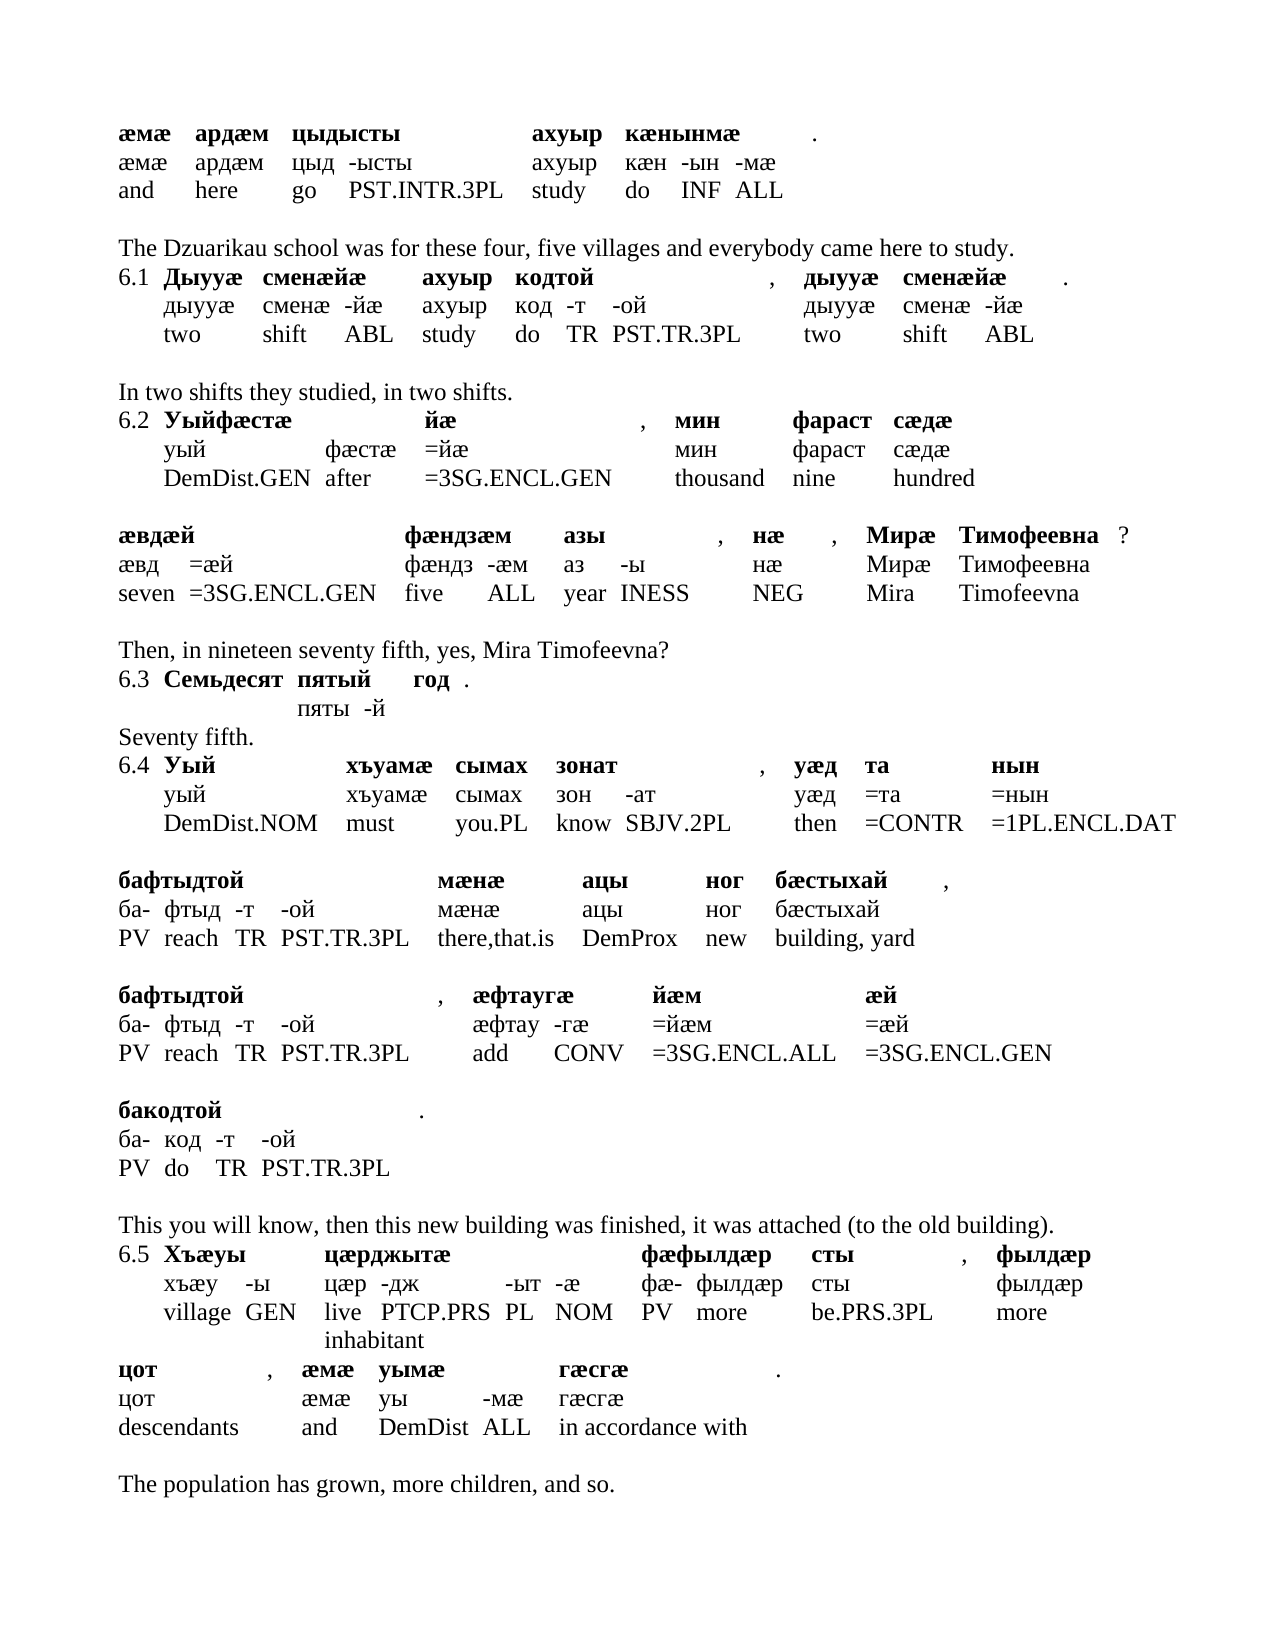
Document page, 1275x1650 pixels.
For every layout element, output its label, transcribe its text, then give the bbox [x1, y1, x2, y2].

text ахуыр [532, 147, 597, 176]
text SBJV.2PL [625, 808, 731, 837]
text know [556, 808, 611, 837]
text TR [235, 1038, 267, 1067]
text , [769, 262, 790, 291]
text =CONTR [864, 808, 963, 837]
text ацы [582, 866, 692, 894]
text TR [235, 923, 267, 952]
text ног [705, 894, 747, 923]
text -й [363, 693, 385, 722]
text -йæ [344, 291, 394, 319]
text гæсгæ [559, 1354, 761, 1383]
text PST.TR.3PL [612, 319, 741, 348]
text village [163, 1297, 231, 1326]
text æфтаугæ [472, 981, 638, 1009]
text , [943, 866, 964, 894]
text Then, in nineteen seventy fifth, yes, Mira Timofeevna? [118, 636, 1249, 664]
text пятый [297, 664, 399, 693]
text аз [563, 549, 606, 578]
text -ой [281, 894, 410, 923]
text reach [164, 923, 221, 952]
text TR [215, 1153, 247, 1182]
text five [404, 578, 473, 607]
text shift [262, 319, 330, 348]
text -ысты [348, 147, 504, 176]
text , [267, 1354, 288, 1383]
text . [418, 1096, 439, 1124]
text =нын [991, 779, 1176, 808]
text сымах [455, 779, 528, 808]
text æмæ [118, 147, 167, 176]
text фæндз [404, 549, 473, 578]
text must [346, 808, 427, 837]
text PL [505, 1297, 541, 1326]
text хъæу [163, 1268, 231, 1297]
text дыууæ [163, 291, 234, 319]
text уый [163, 434, 311, 463]
text here [195, 176, 264, 204]
text цæр [324, 1268, 367, 1297]
text GEN [245, 1297, 297, 1326]
text год [413, 664, 449, 693]
text hundred [893, 463, 975, 492]
text , [640, 406, 661, 434]
text =йæм [652, 1009, 837, 1038]
text ABL [984, 319, 1035, 348]
text Хъæуы [163, 1239, 310, 1268]
text -ы [620, 549, 690, 578]
text ахуыр [422, 291, 487, 319]
text азы [563, 521, 704, 549]
text бафтыдтой [118, 866, 424, 894]
text PV [118, 923, 150, 952]
text ABL [344, 319, 394, 348]
text after [325, 463, 397, 492]
text you.PL [455, 808, 528, 837]
text -мæ [482, 1383, 531, 1412]
text =æй [189, 549, 377, 578]
text пяты [297, 693, 350, 722]
text and [301, 1412, 351, 1441]
text фæндзæм [404, 521, 549, 549]
text æмæ [301, 1354, 364, 1383]
text DemProx [582, 923, 678, 952]
text inhabitant [324, 1326, 627, 1354]
text study [422, 319, 487, 348]
text In two shifts they studied, in two shifts. [118, 377, 1249, 406]
text фараст [792, 406, 879, 434]
text add [472, 1038, 540, 1067]
text бафтыдтой [118, 981, 424, 1009]
text INESS [620, 578, 690, 607]
text ацы [582, 894, 678, 923]
text Мирæ [866, 549, 931, 578]
text æмæ [301, 1383, 351, 1412]
text . [463, 664, 484, 693]
text æй [865, 981, 1066, 1009]
text there,that.is [437, 923, 554, 952]
text Семьдесят [163, 664, 283, 693]
text мин [674, 406, 779, 434]
text PST.TR.3PL [281, 1038, 410, 1067]
text -т [235, 894, 267, 923]
text PV [118, 1153, 150, 1182]
text ардæм [195, 147, 264, 176]
text -т [215, 1124, 247, 1153]
text The population has grown, more children, and so. [118, 1469, 1249, 1498]
text -æ [555, 1268, 613, 1297]
text -гæ [553, 1009, 624, 1038]
text мæнæ [437, 866, 568, 894]
text сменæ [903, 291, 971, 319]
text Мирæ [866, 521, 945, 549]
text CONV [553, 1038, 624, 1067]
text -т [566, 291, 598, 319]
text nine [792, 463, 866, 492]
text -ыт [505, 1268, 541, 1297]
text -ат [625, 779, 731, 808]
text фтыд [164, 1009, 221, 1038]
text зонат [556, 751, 745, 779]
text and [118, 176, 167, 204]
text =3SG.ENCL.ALL [652, 1038, 837, 1067]
text кодтой [515, 262, 755, 291]
text thousand [674, 463, 765, 492]
text хъуамæ [346, 751, 441, 779]
text seven [118, 578, 175, 607]
text do [164, 1153, 202, 1182]
text æвд [118, 549, 175, 578]
text код [515, 291, 552, 319]
text Уый [163, 751, 332, 779]
text ? [1118, 521, 1139, 549]
text та [864, 751, 977, 779]
text бæстыхай [775, 894, 915, 923]
text фæ- [641, 1268, 682, 1297]
text go [292, 176, 334, 204]
text нæ [752, 521, 817, 549]
text Seventy fifth. [118, 722, 1249, 751]
text -ой [612, 291, 741, 319]
text сменæ [262, 291, 330, 319]
text Тимофеевна [958, 521, 1104, 549]
text фылдæр [996, 1268, 1083, 1297]
text PV [118, 1038, 150, 1067]
text -йæ [984, 291, 1035, 319]
text more [996, 1297, 1083, 1326]
text DemDist [378, 1412, 469, 1441]
text be.PRS.3PL [811, 1297, 933, 1326]
text =æй [865, 1009, 1053, 1038]
text мин [674, 434, 765, 463]
text year [563, 578, 606, 607]
text =3SG.ENCL.GEN [424, 463, 612, 492]
text -мæ [735, 147, 784, 176]
text нæ [752, 549, 804, 578]
text INF [681, 176, 721, 204]
text ахуыр [532, 118, 611, 147]
text æфтау [472, 1009, 540, 1038]
text -ой [281, 1009, 410, 1038]
text гæсгæ [559, 1383, 748, 1412]
text йæм [652, 981, 851, 1009]
text сты [811, 1268, 933, 1297]
text фæфылдæр [641, 1239, 797, 1268]
text DemDist.NOM [163, 808, 318, 837]
text . [775, 1354, 796, 1383]
text хъуамæ [346, 779, 427, 808]
text сымах [455, 751, 542, 779]
text кæнынмæ [625, 118, 798, 147]
text уый [163, 779, 318, 808]
text shift [903, 319, 971, 348]
text . [1062, 262, 1083, 291]
text цæрджытæ [324, 1239, 627, 1268]
text The Dzuarikau school was for these four, five villages and everybody came here to study. [118, 233, 1249, 262]
text live [324, 1297, 367, 1326]
text -т [235, 1009, 267, 1038]
text ALL [735, 176, 784, 204]
text ALL [482, 1412, 531, 1441]
text цот [118, 1383, 239, 1412]
text two [804, 319, 875, 348]
text PST.INTR.3PL [348, 176, 504, 204]
text йæ [424, 406, 626, 434]
text зон [556, 779, 611, 808]
text PST.TR.3PL [281, 923, 410, 952]
text 6.2 [118, 406, 149, 434]
text reach [164, 1038, 221, 1067]
text Дыууæ [163, 262, 248, 291]
text 6.3 [118, 664, 149, 693]
text ALL [487, 578, 536, 607]
text in accordance with [559, 1412, 748, 1441]
text ахуыр [422, 262, 501, 291]
text цот [118, 1354, 253, 1383]
text Mira [866, 578, 931, 607]
text PTCP.PRS [381, 1297, 491, 1326]
text -ын [681, 147, 721, 176]
text фараст [792, 434, 866, 463]
text , [961, 1239, 982, 1268]
text study [532, 176, 597, 204]
text уæд [794, 751, 851, 779]
text бæстыхай [775, 866, 929, 894]
text =3SG.ENCL.GEN [189, 578, 377, 607]
text Timofeevna [958, 578, 1090, 607]
text Уыйфæстæ [163, 406, 411, 434]
text ардæм [195, 118, 278, 147]
text æмæ [118, 118, 181, 147]
text do [515, 319, 552, 348]
text ба- [118, 1009, 150, 1038]
text , [831, 521, 852, 549]
text код [164, 1124, 202, 1153]
text 6.5 [118, 1239, 149, 1268]
text =1PL.ENCL.DAT [991, 808, 1176, 837]
text нын [991, 751, 1190, 779]
text 6.1 [118, 262, 149, 291]
text дыууæ [804, 262, 889, 291]
text , [759, 751, 780, 779]
text фылдæр [696, 1268, 783, 1297]
text фылдæр [996, 1239, 1097, 1268]
text Тимофеевна [958, 549, 1090, 578]
text сменæйæ [262, 262, 408, 291]
text -ой [261, 1124, 391, 1153]
text сменæйæ [903, 262, 1048, 291]
text building, yard [775, 923, 915, 952]
text =та [864, 779, 963, 808]
text more [696, 1297, 783, 1326]
text фтыд [164, 894, 221, 923]
text сты [811, 1239, 947, 1268]
text уы [378, 1383, 469, 1412]
text DemDist.GEN [163, 463, 311, 492]
text , [717, 521, 738, 549]
text бакодтой [118, 1096, 404, 1124]
text PV [641, 1297, 682, 1326]
text ба- [118, 1124, 150, 1153]
text цыдысты [292, 118, 518, 147]
text two [163, 319, 234, 348]
text descendants [118, 1412, 239, 1441]
text фæстæ [325, 434, 397, 463]
text дыууæ [804, 291, 875, 319]
text =3SG.ENCL.GEN [865, 1038, 1053, 1067]
text do [625, 176, 667, 204]
text сæдæ [893, 434, 975, 463]
text ног [705, 866, 761, 894]
text then [794, 808, 837, 837]
text . [811, 118, 832, 147]
text NEG [752, 578, 804, 607]
text -ы [245, 1268, 297, 1297]
text ба- [118, 894, 150, 923]
text =йæ [424, 434, 612, 463]
text 6.4 [118, 751, 149, 779]
text æвдæй [118, 521, 391, 549]
text This you will know, then this new building was finished, it was attached (to the old building). [118, 1211, 1249, 1239]
text мæнæ [437, 894, 554, 923]
text , [437, 981, 458, 1009]
text NOM [555, 1297, 613, 1326]
text цыд [292, 147, 334, 176]
text TR [566, 319, 598, 348]
text сæдæ [893, 406, 989, 434]
text -æм [487, 549, 536, 578]
text уымæ [378, 1354, 545, 1383]
text PST.TR.3PL [261, 1153, 391, 1182]
text -дж [381, 1268, 491, 1297]
text new [705, 923, 747, 952]
text кæн [625, 147, 667, 176]
text уæд [794, 779, 837, 808]
